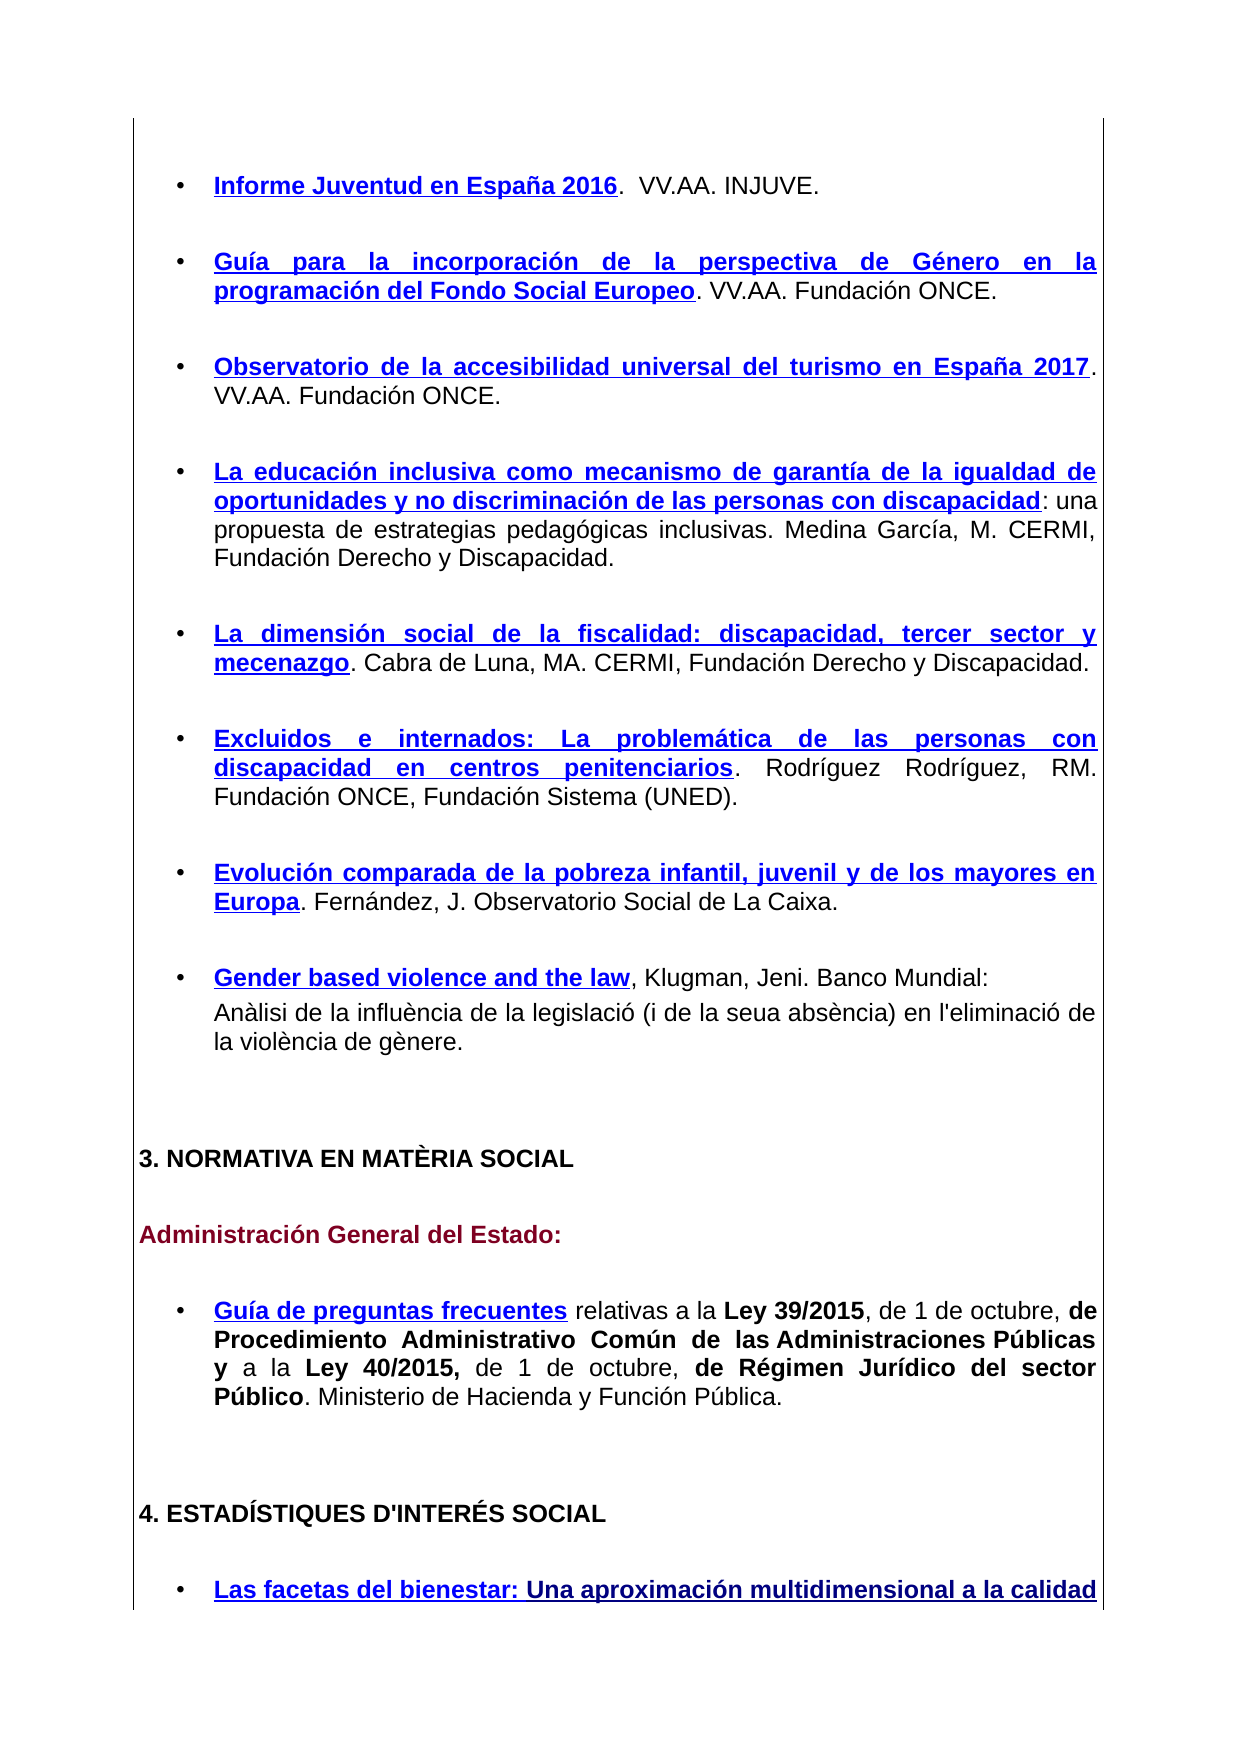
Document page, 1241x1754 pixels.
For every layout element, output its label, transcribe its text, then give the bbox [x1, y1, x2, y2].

table_cell 1. INFORMACIÓ D'INTERÉS #DretsHumansGVA: Setmana dels Drets Humans en la Comunitat Valenciana. Conselleria de Justícia, Administració Pública, Reformes Democràtiques i Llibertats Públiques: de l'11 al 15 de desembre. Jo sóc com tu, tu ets com jo: vídeo del Dia Internacional de les Persones amb Diversitat Funcional. lnstitut Valencià d'Atenció Social-Sanitària (IVASS). III Jornades de visibilitat en VIH. Comité Anti-sida València: 13 de desembre, 17.30 hores. Lloc: Octubre Centre de Cultura Contemporània, València. VII Jornades “El Derecho y el Deber de Educar en Diversidad”. Diversitat LGTBI Alacant i FELGTB: 15 al 17 de desembre, Alacant. Fondo de Asilo, Migración e Integración. Convocatoria de propuestas para proyectos dirigidos a facilitar la integración de nacionales de países terceros. Comissió Europea: Data límit per a presentar propostes: 1 de març de 2018. 2. INFORMES I ESTUDIS Jóvenes con discapacidad en España 2016. VV.AA. INJUVE (Ministerio de Sanidad, Servicios Sociales e Igualdad). Jóvenes: bullying y ciberbullying. Revista de Estudios de Juventud nº 115, INJUVE. Informe Juventud en España 2016. VV.AA. INJUVE. Guía para la incorporación de la perspectiva de Género en la programación del Fondo Social Europeo. VV.AA. Fundación ONCE. Observatorio de la accesibilidad universal del turismo en España 2017. VV.AA. Fundación ONCE. La educación inclusiva como mecanismo de garantía de la igualdad de oportunidades y no discriminación de las personas con discapacidad: una propuesta de estrategias pedagógicas inclusivas. Medina García, M. CERMI, Fundación Derecho y Discapacidad. La dimensión social de la fiscalidad: discapacidad, tercer sector y mecenazgo. Cabra de Luna, MA. CERMI, Fundación Derecho y Discapacidad. Excluidos e internados: La problemática de las personas con discapacidad en centros penitenciarios. Rodríguez Rodríguez, RM. Fundación ONCE, Fundación Sistema (UNED). Evolución comparada de la pobreza infantil, juvenil y de los mayores en Europa. Fernández, J. Observatorio Social de La Caixa. Gender based violence and the law, Klugman, Jeni. Banco Mundial: Anàlisi de la influència de la legislació (i de la seua absència) en l'eliminació de la violència de gènere. 3. NORMATIVA EN MATÈRIA SOCIAL Administración General del Estado: Guía de preguntas frecuentes relativas a la Ley 39/2015, de 1 de octubre, de Procedimiento Administrativo Común de las Administraciones Públicas y a la Ley 40/2015, de 1 de octubre, de Régimen Jurídico del sector Público. Ministerio de Hacienda y Función Pública. 4. ESTADÍSTIQUES D'INTERÉS SOCIAL Las facetas del bienestar: Una aproximación multidimensional a la calidad de vida. VV.AA. Fundación BBVA, Instituto Valenciano de Investigaciones Económicas (IVIE): La Comunitat Valenciana ocupa la 12ª posició en l'índex de benestar per autonomies, amb una puntuació de 24 en un rang de 17 (Canàries i Andalusia) a 43 (País Basc i Rioja). No obstant açò, és la quarta autonomia amb major índex de "satisfacció amb la vida", amb 7,1 punts en un rang entre 6,1 (Galícia) i 7,3 (Balears). El PIB per càpita valencià és el 88,7% de la mitjana espanyola (dades de 2015). La taxa de finançament autonòmic per habitant és del 92,5% de la mitjana espanyola, l'última de totes les CC.AA. Estadística de Adquisiciones de Nacionalidad Española de Residentes (datos definitivos, año 2016). INE: Un total de 150.944 persones, el 3,4% dels residents estrangers a Espanya, va adquirir la nacionalitat espanyola en 2016, un 32% més que l'any anterior. Per sexe, el 53,3% van ser dones i el 46,7% homes. A la Comunitat Valenciana van adquirir la nacionalitat 16.698 persones, el 2,6% dels residents estrangers. How much is spent on disability benefits in the EU? Eurostat: La despesa pública dels països membres de la UE en polítiques de protecció social a la discapacitat va representar 7,3% de la despesa social total en 2014. Aquest tipus de despesa social roman estable des de 2010. Espanya se situa en la mitjana, amb un 7,4%. Pensions at a Glance 2017. OCDE: El ràpid ritme d'envelliment de la població farà que Espanya tinga una taxa de dependència del 78% en 2050, la segona major dels països de l'OCDE després de Japó. L'estancament de l'edat de jubilació en 62,2 anys (enfront dels 63 de mitjana en l'OCDE) combinat amb l'augment de l'esperança de vida, augmentarà la bretxa de sostenibilitat de les pensions. Women, Peace and Security Index 2017-18. Georgetown Institute for Women, Peace and Security: L'estudi analitza 11 indicadors en matèria de legislació, inclusió, seguretat i justícia per a obtenir un índex mundial de benestar i seguretat de les dones, en el qual Espanya ocupa el 5é lloc entre els 152 països analitzats. [134, 118, 1103, 1610]
